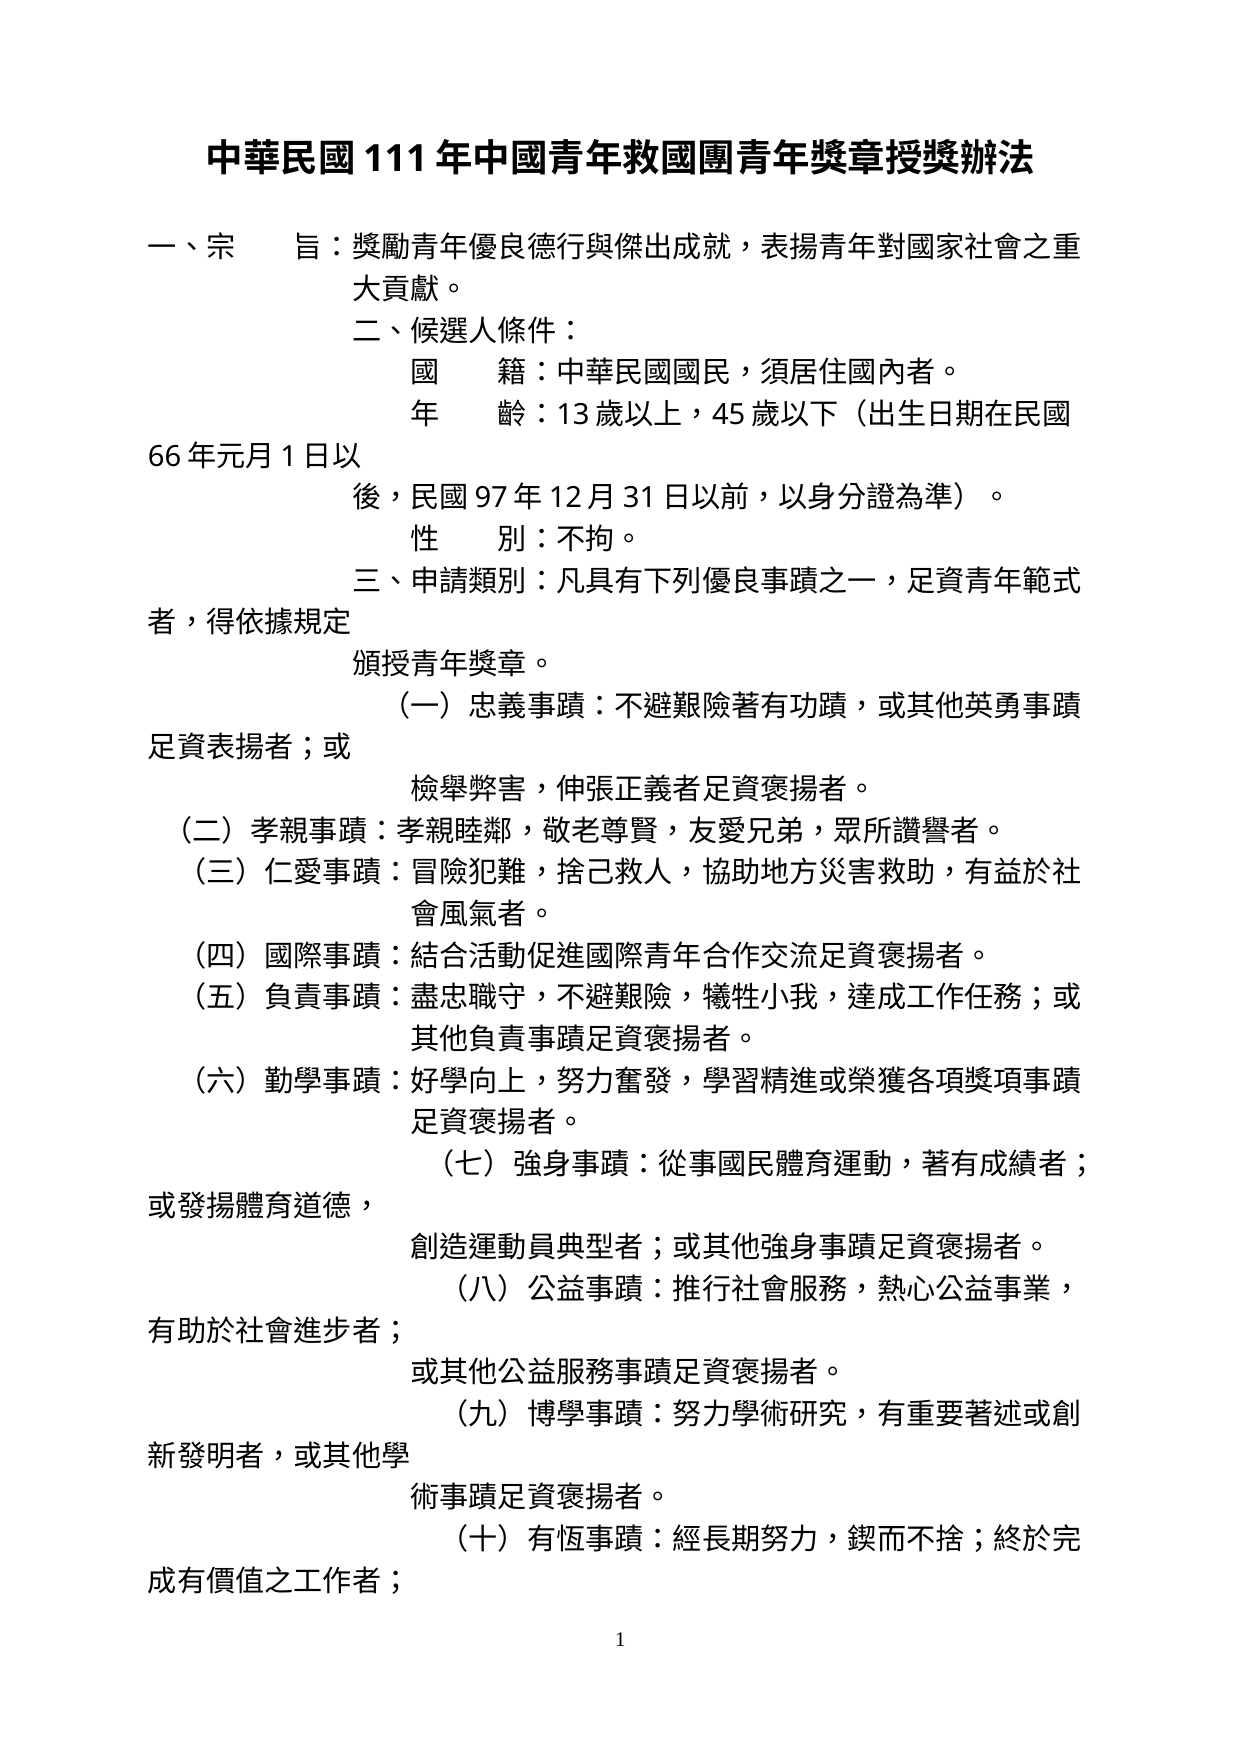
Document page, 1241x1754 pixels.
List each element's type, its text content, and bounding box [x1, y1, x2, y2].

text （二）孝親事蹟：孝親睦鄰，敬老尊賢，友愛兄弟，眾所讚譽者。 [148, 808, 1092, 849]
text 術事蹟足資褒揚者。 [148, 1474, 1092, 1516]
text （三）仁愛事蹟：冒險犯難，捨己救人，協助地方災害救助，有益於社 [148, 849, 1092, 891]
text （九）博學事蹟：努力學術研究，有重要著述或創新發明者，或其他學 [148, 1391, 1092, 1474]
text 一、宗 旨：獎勵青年優良德行與傑出成就，表揚青年對國家社會之重 [148, 224, 1092, 266]
text 二、候選人條件： [148, 308, 1092, 349]
text （十）有恆事蹟：經長期努力，鍥而不捨；終於完成有價值之工作者； [148, 1516, 1092, 1599]
text 大貢獻。 [148, 266, 1092, 308]
text （七）強身事蹟：從事國民體育運動，著有成績者；或發揚體育道德， [148, 1141, 1092, 1224]
text 國 籍：中華民國國民，須居住國內者。 [148, 349, 1092, 391]
text 足資褒揚者。 [148, 1099, 1092, 1141]
text 中華民國111年中國青年救國團青年獎章授獎辦法 [148, 118, 1092, 185]
text （六）勤學事蹟：好學向上，努力奮發，學習精進或榮獲各項獎項事蹟 [148, 1058, 1092, 1099]
text 或其他公益服務事蹟足資褒揚者。 [148, 1349, 1092, 1391]
text 性 別：不拘。 [148, 516, 1092, 558]
text （五）負責事蹟：盡忠職守，不避艱險，犧牲小我，達成工作任務；或 [148, 974, 1092, 1016]
text 檢舉弊害，伸張正義者足資褒揚者。 [148, 766, 1092, 808]
text 後，民國97年12月31日以前，以身分證為準）。 [148, 474, 1092, 516]
text 頒授青年獎章。 [148, 641, 1092, 683]
text （四）國際事蹟：結合活動促進國際青年合作交流足資褒揚者。 [148, 933, 1092, 974]
text 三、申請類別：凡具有下列優良事蹟之一，足資青年範式者，得依據規定 [148, 558, 1092, 641]
text （一）忠義事蹟：不避艱險著有功蹟，或其他英勇事蹟足資表揚者；或 [148, 683, 1092, 766]
text 其他負責事蹟足資褒揚者。 [148, 1016, 1092, 1058]
text 年 齡：13歲以上，45歲以下（出生日期在民國66年元月1日以 [148, 391, 1092, 474]
text 會風氣者。 [148, 891, 1092, 933]
text （八）公益事蹟：推行社會服務，熱心公益事業，有助於社會進步者； [148, 1266, 1092, 1349]
text 創造運動員典型者；或其他強身事蹟足資褒揚者。 [148, 1224, 1092, 1266]
